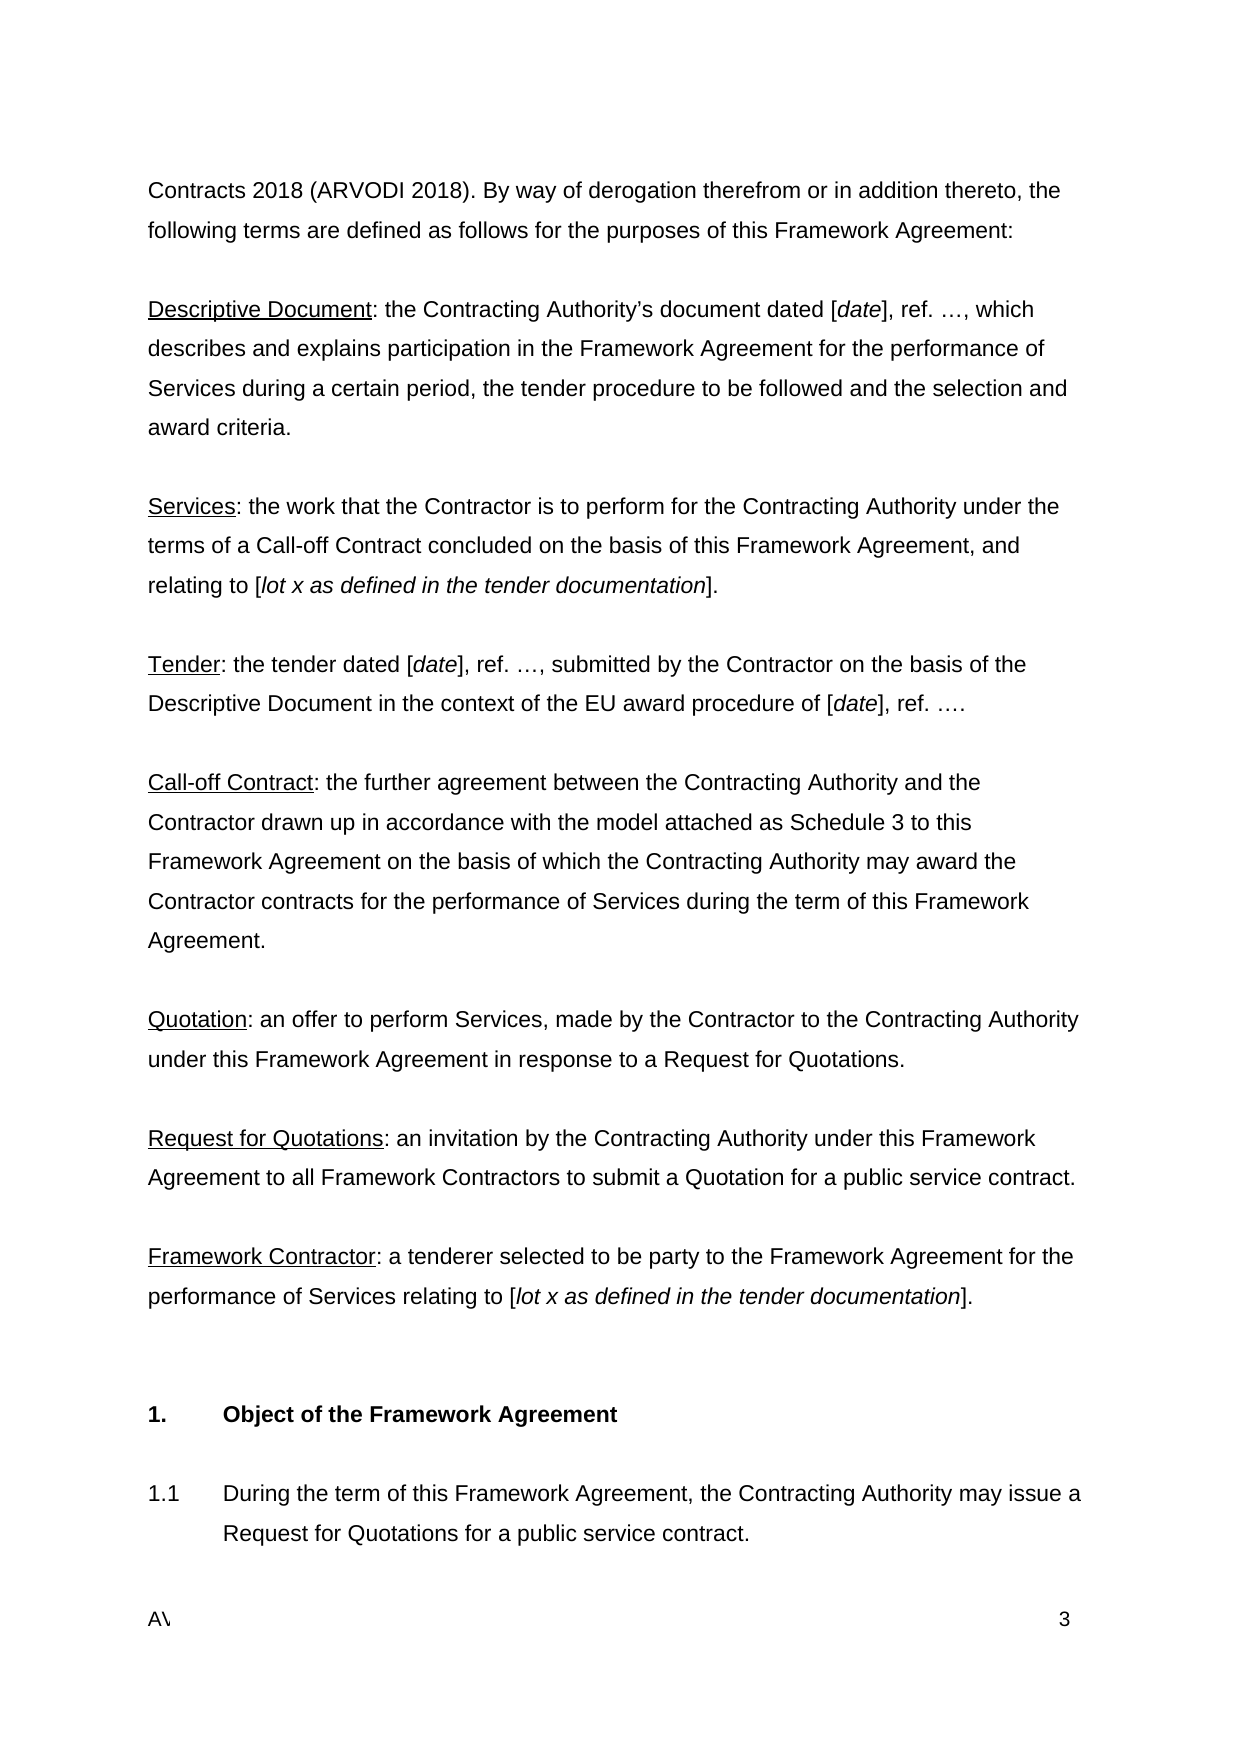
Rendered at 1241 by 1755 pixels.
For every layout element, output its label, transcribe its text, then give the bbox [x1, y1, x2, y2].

text Call-off Contract: the further agreement between the Contracting Authority and the Contractor drawn up in accordance with the model attached as Schedule 3 to this Framework Agreement on the basis of which the Contracting Authority may award the Contractor contracts for the performance of Services during the term of this Framework Agreement. [148, 769, 1093, 954]
text Quotation: an offer to perform Services, made by the Contractor to the Contracting Authority under this Framework Agreement in response to a Request for Quotations. [148, 1006, 1093, 1072]
list During the term of this Framework Agreement, the Contracting Authority may issue a Request for Quotations for a public service contract. [148, 1480, 1093, 1546]
text Request for Quotations: an invitation by the Contracting Authority under this Framework Agreement to all Framework Contractors to submit a Quotation for a public service contract. [148, 1125, 1093, 1191]
text 1. Object of the Framework Agreement [148, 1401, 1093, 1427]
text Tender: the tender dated [date], ref. …, submitted by the Contractor on the basis of the Descriptive Document in the context of the EU award procedure of [date], ref. …. [148, 651, 1093, 717]
text Descriptive Document: the Contracting Authority’s document dated [date], ref. …, which describes and explains participation in the Framework Agreement for the performance of Services during a certain period, the tender procedure to be followed and the selection and award criteria. [148, 296, 1093, 440]
text Services: the work that the Contractor is to perform for the Contracting Authority under the terms of a Call-off Contract concluded on the basis of this Framework Agreement, and relating to [lot x as defined in the tender documentation]. [148, 493, 1093, 598]
text Contracts 2018 (ARVODI 2018). By way of derogation therefrom or in addition thereto, the following terms are defined as follows for the purposes of this Framework Agreement: [148, 177, 1093, 243]
text Framework Contractor: a tenderer selected to be party to the Framework Agreement for the performance of Services relating to [lot x as defined in the tender documentation]. [148, 1243, 1093, 1309]
